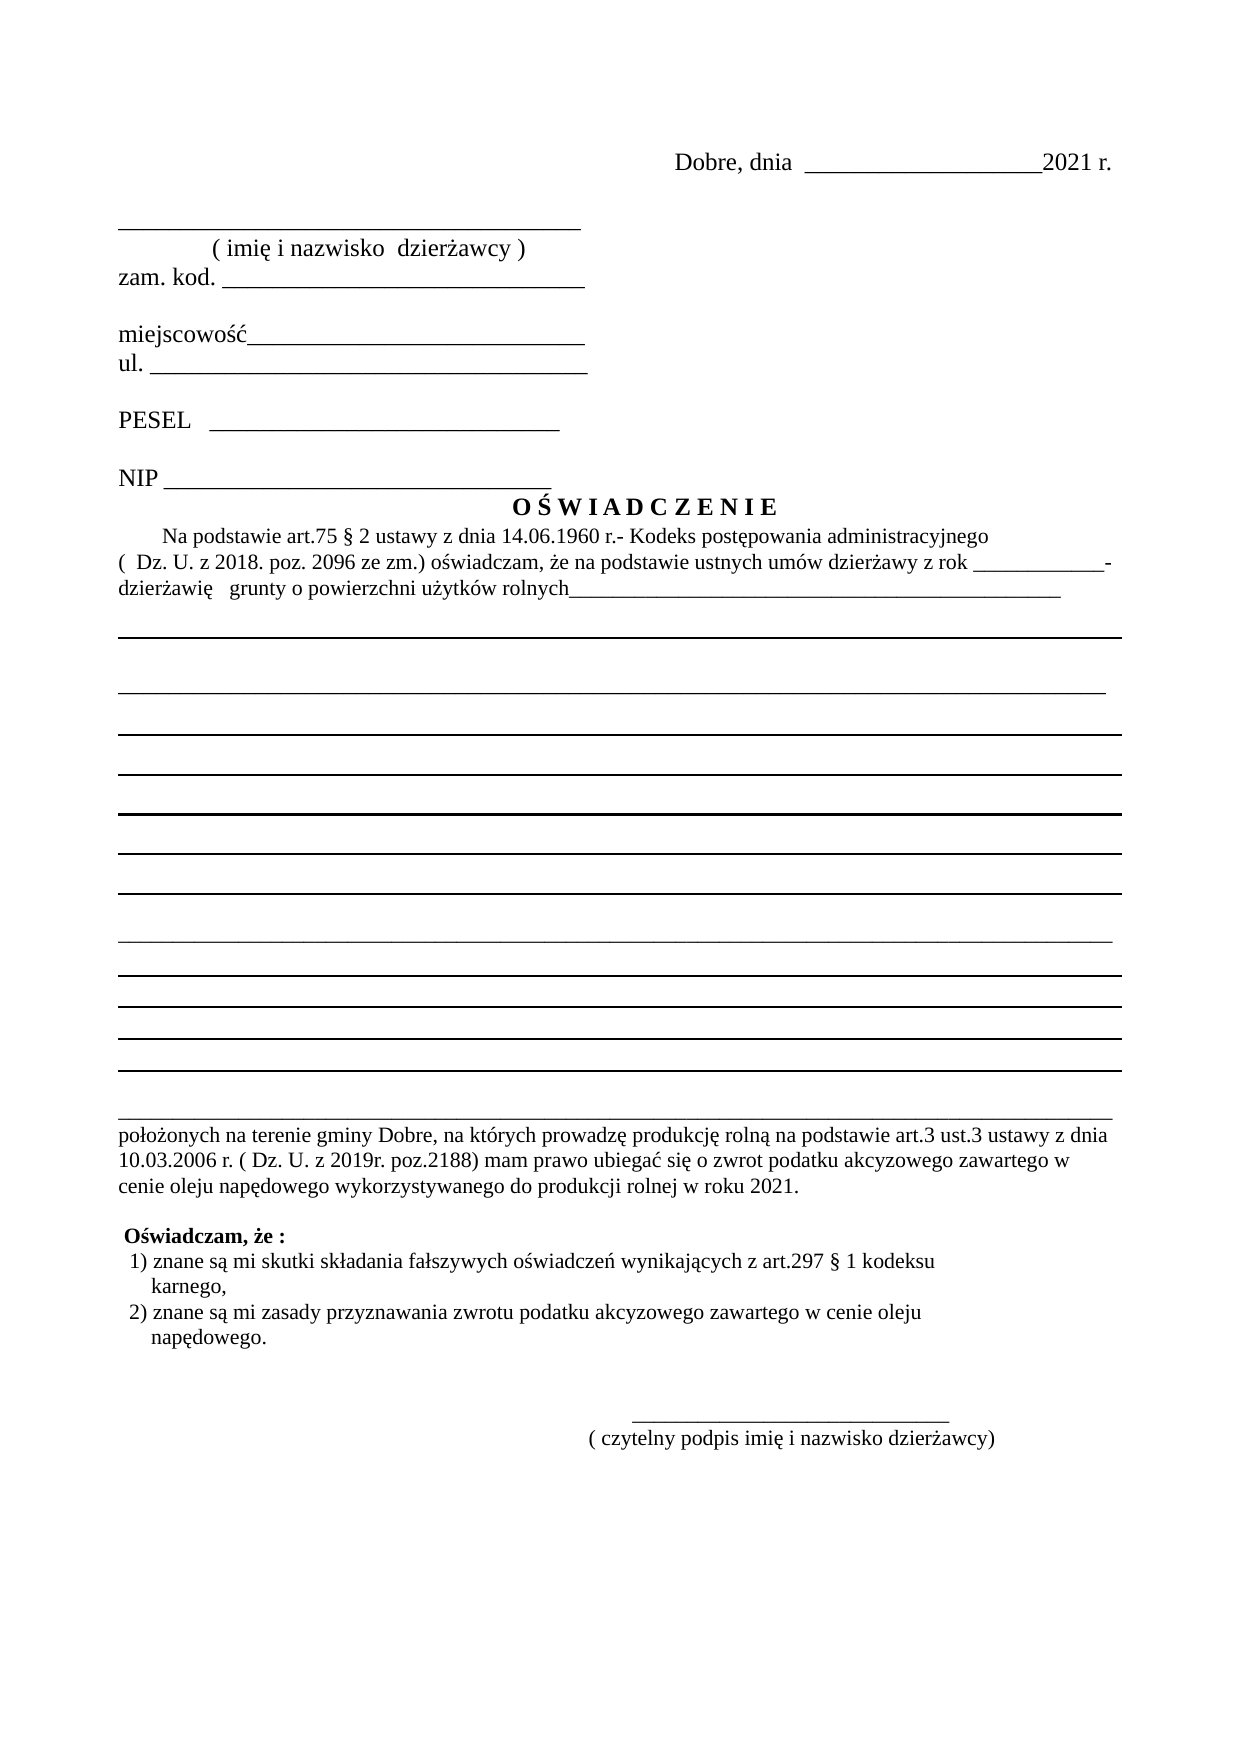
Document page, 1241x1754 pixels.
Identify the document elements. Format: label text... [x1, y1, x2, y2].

text Na podstawie art.75 § 2 ustawy z dnia 14.06.1960 r.- Kodeks postępowania administracyjnego [118, 521, 1122, 549]
text napędowego. [118, 1324, 1122, 1349]
text ( imię i nazwisko dzierżawcy ) [118, 233, 1122, 262]
text miejscowość___________________________ [118, 319, 1122, 348]
text Dobre, dnia ___________________2021 r. [118, 147, 1122, 176]
text ___________________________________________________________________________________________ [118, 920, 1122, 975]
text zam. kod. _____________________________ [118, 262, 1122, 291]
text ( Dz. U. z 2018. poz. 2096 ze zm.) oświadczam, że na podstawie ustnych umów dzierżawy z rok ____________- dzierżawię grunty o powierzchni użytków rolnych_____________________________________________ [118, 549, 1122, 600]
text 2) znane są mi zasady przyznawania zwrotu podatku akcyzowego zawartego w cenie oleju [118, 1299, 1122, 1324]
text karnego, [118, 1273, 1122, 1299]
text _______________________________________________________________________________ [118, 668, 1122, 697]
text 1) znane są mi skutki składania fałszywych oświadczeń wynikających z art.297 § 1 kodeksu [118, 1248, 1122, 1273]
text NIP _______________________________ [118, 463, 1122, 492]
text O Ś W I A D C Z E N I E [118, 492, 1122, 521]
text _____________________________________ [118, 204, 1122, 233]
text ___________________________________________________________________________________________ [118, 1097, 1122, 1122]
text położonych na terenie gminy Dobre, na których prowadzę produkcję rolną na podstawie art.3 ust.3 ustawy z dnia 10.03.2006 r. ( Dz. U. z 2019r. poz.2188) mam prawo ubiegać się o zwrot podatku akcyzowego zawartego w cenie oleju napędowego wykorzystywanego do produkcji rolnej w roku 2021. [118, 1122, 1122, 1198]
text ul. ___________________________________ [118, 348, 1122, 377]
text _____________________________ [118, 1399, 1122, 1425]
text ( czytelny podpis imię i nazwisko dzierżawcy) [118, 1425, 1122, 1450]
text PESEL ____________________________ [118, 406, 1122, 434]
text Oświadczam, że : [118, 1223, 1122, 1248]
